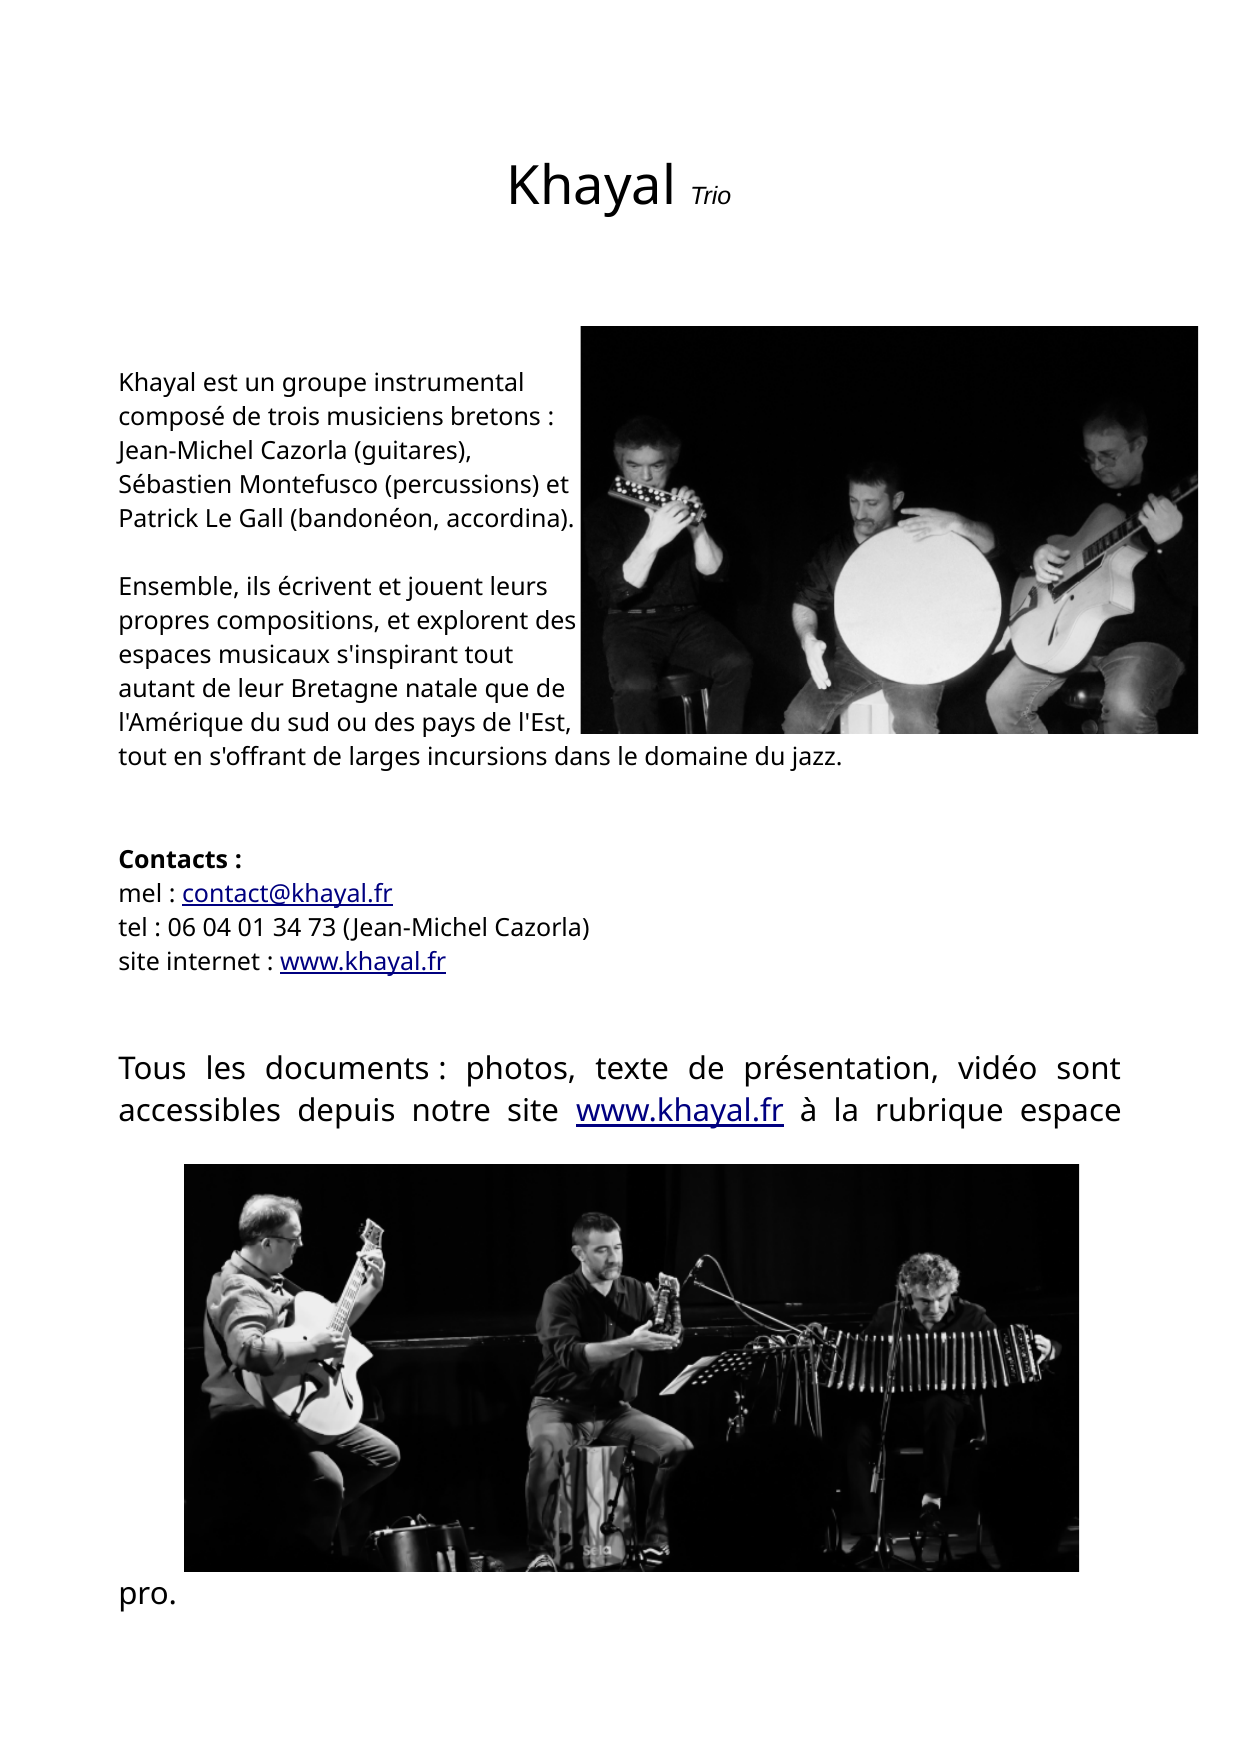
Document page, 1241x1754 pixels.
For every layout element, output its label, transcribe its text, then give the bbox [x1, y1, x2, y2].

picture [184, 1164, 1080, 1572]
text mel : contact@khayal.fr [118, 875, 1122, 909]
text Ensemble, ils écrivent et jouent leurs propres compositions, et explorent des espaces musicaux s'inspirant tout autant de leur Bretagne natale que de l'Amérique du sud ou des pays de l'Est, tout en s'offrant de larges incursions dans le domaine du jazz. [118, 569, 1122, 773]
text Tous les documents : photos, texte de présentation, vidéo sont accessibles depuis notre site www.khayal.fr à la rubrique espace pro. [118, 1046, 1122, 1614]
text site internet : www.khayal.fr [118, 943, 1122, 977]
text Khayal est un groupe instrumental composé de trois musiciens bretons : Jean-Michel Cazorla (guitares), Sébastien Montefusco (percussions) et Patrick Le Gall (bandonéon, accordina). [118, 364, 580, 535]
text Khayal Trio [118, 147, 1122, 221]
text tel : 06 04 01 34 73 (Jean-Michel Cazorla) [118, 909, 1122, 943]
text Contacts : [118, 841, 1122, 875]
picture [580, 326, 1199, 734]
